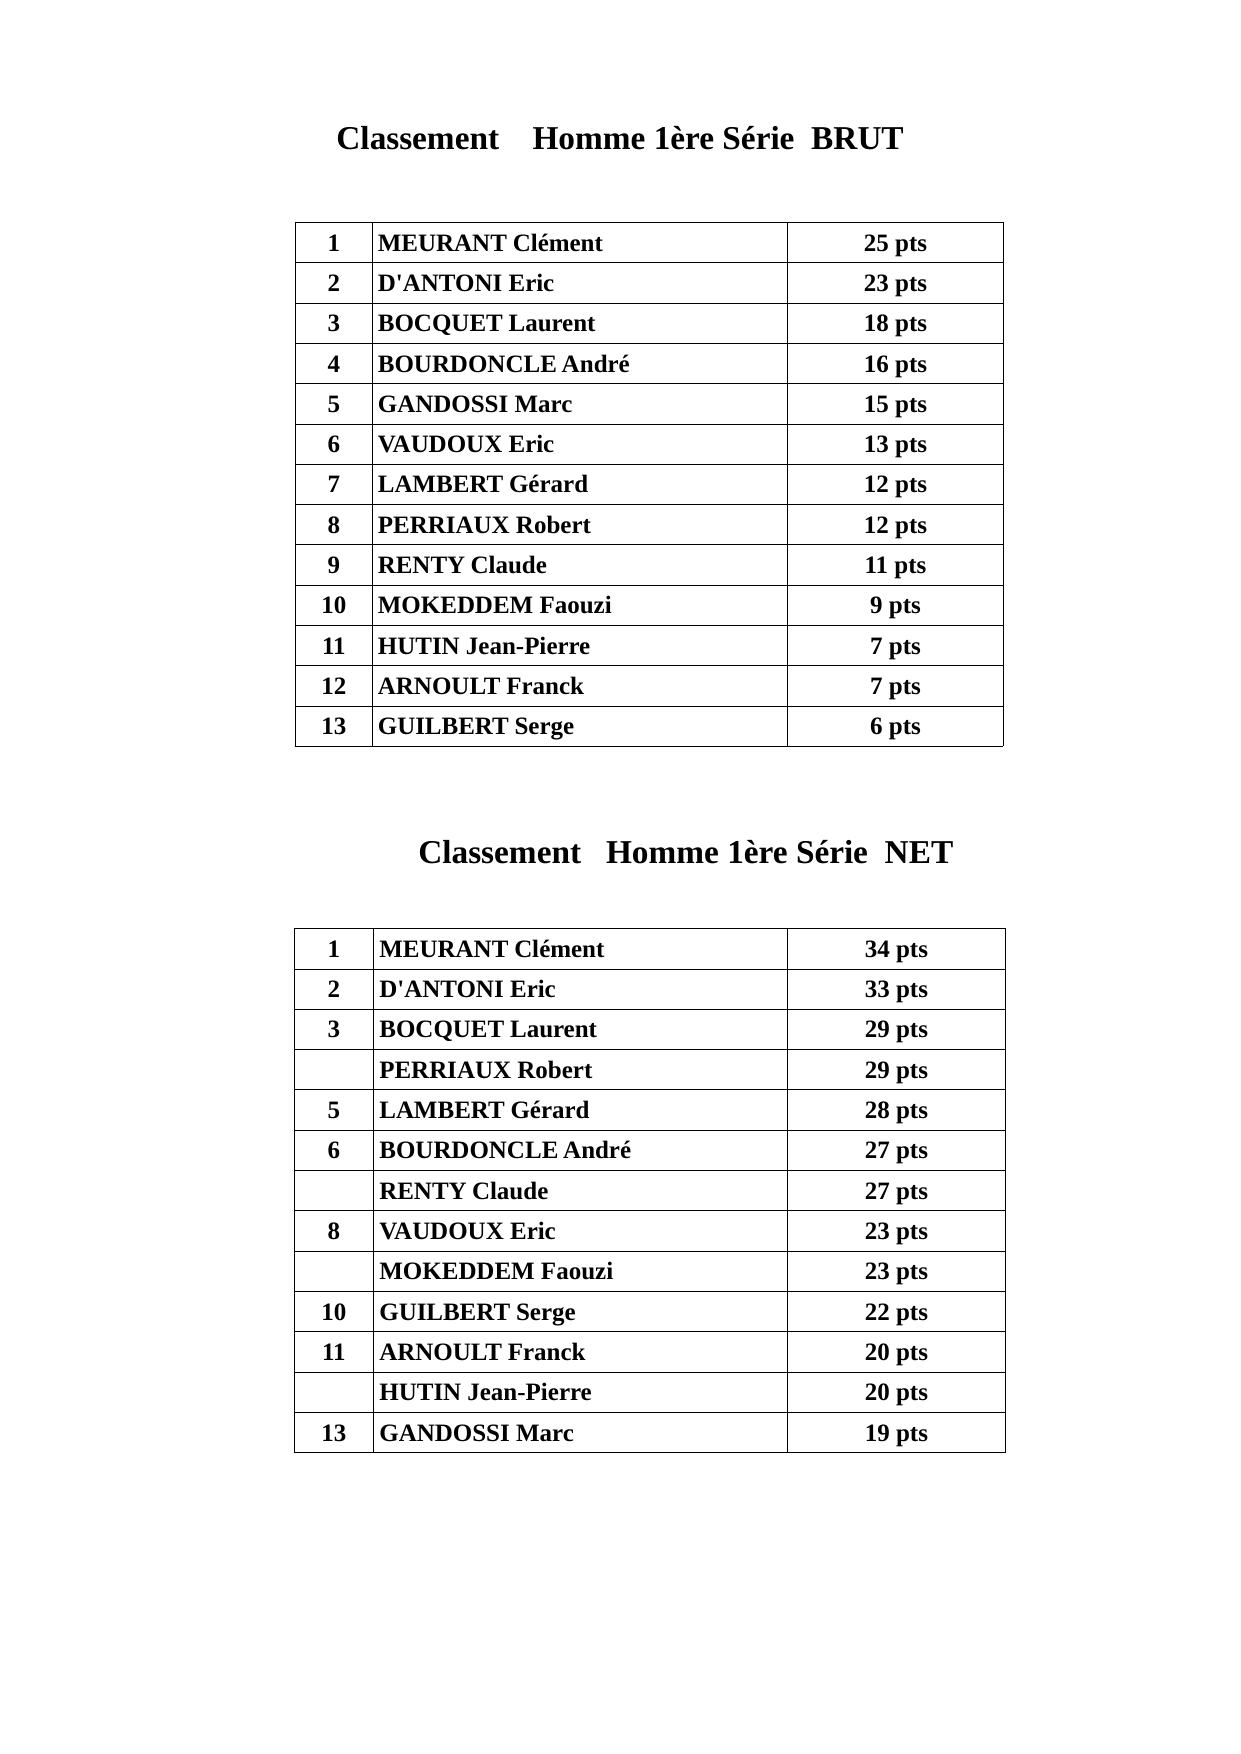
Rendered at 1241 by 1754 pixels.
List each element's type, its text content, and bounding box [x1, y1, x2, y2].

table_cell 3 [296, 304, 372, 343]
table_cell 2 [295, 970, 373, 1009]
table_cell 6 [296, 425, 372, 464]
table_header 1 [295, 929, 373, 968]
table_cell 11 pts [788, 545, 1003, 585]
table_cell BOURDONCLE André [374, 1131, 787, 1170]
table_cell VAUDOUX Eric [374, 1211, 787, 1251]
table_cell BOURDONCLE André [373, 344, 787, 383]
table_cell 13 [296, 707, 372, 746]
text Classement Homme 1ère Série NET [118, 832, 1122, 871]
table_cell 27 pts [788, 1131, 1005, 1170]
table_cell 7 [296, 465, 372, 504]
table_cell 29 pts [788, 1050, 1005, 1089]
table_cell HUTIN Jean-Pierre [374, 1373, 787, 1412]
table_cell 13 [295, 1413, 373, 1452]
table_cell 23 pts [788, 263, 1003, 302]
table_cell [295, 1252, 373, 1291]
table_cell BOCQUET Laurent [374, 1010, 787, 1049]
table_cell MOKEDDEM Faouzi [373, 586, 787, 625]
table_cell 9 pts [788, 586, 1003, 625]
table_cell D'ANTONI Eric [374, 970, 787, 1009]
table_cell PERRIAUX Robert [374, 1050, 787, 1089]
table_cell 10 [295, 1292, 373, 1331]
table_cell 18 pts [788, 304, 1003, 343]
table_cell 8 [296, 505, 372, 544]
table_cell 12 [296, 666, 372, 706]
table_cell 9 [296, 545, 372, 585]
table_cell 23 pts [788, 1211, 1005, 1251]
table_cell D'ANTONI Eric [373, 263, 787, 302]
table_header MEURANT Clément [373, 223, 787, 262]
table_cell 5 [295, 1090, 373, 1130]
table_cell GANDOSSI Marc [374, 1413, 787, 1452]
table_cell 6 pts [788, 707, 1003, 746]
table_cell [295, 1050, 373, 1089]
table_cell 15 pts [788, 384, 1003, 423]
table_cell GANDOSSI Marc [373, 384, 787, 423]
table_cell LAMBERT Gérard [374, 1090, 787, 1130]
table_cell 11 [295, 1332, 373, 1372]
table_cell 2 [296, 263, 372, 302]
table_cell 23 pts [788, 1252, 1005, 1291]
table_cell 13 pts [788, 425, 1003, 464]
table_cell HUTIN Jean-Pierre [373, 626, 787, 665]
table_cell 16 pts [788, 344, 1003, 383]
table_cell ARNOULT Franck [374, 1332, 787, 1372]
table_cell 8 [295, 1211, 373, 1251]
table_cell 5 [296, 384, 372, 423]
table_cell 20 pts [788, 1373, 1005, 1412]
table_cell 6 [295, 1131, 373, 1170]
table_cell RENTY Claude [373, 545, 787, 585]
table_cell MOKEDDEM Faouzi [374, 1252, 787, 1291]
table_cell [295, 1373, 373, 1412]
table_cell 20 pts [788, 1332, 1005, 1372]
table_cell [295, 1171, 373, 1210]
table_cell 11 [296, 626, 372, 665]
table_header 1 [296, 223, 372, 262]
table_cell 4 [296, 344, 372, 383]
table_header 34 pts [788, 929, 1005, 968]
table_cell 12 pts [788, 465, 1003, 504]
table_cell ARNOULT Franck [373, 666, 787, 706]
table_cell GUILBERT Serge [373, 707, 787, 746]
table_cell 28 pts [788, 1090, 1005, 1130]
table_cell GUILBERT Serge [374, 1292, 787, 1331]
table_cell 19 pts [788, 1413, 1005, 1452]
table_cell 29 pts [788, 1010, 1005, 1049]
table_cell 12 pts [788, 505, 1003, 544]
table_cell 7 pts [788, 626, 1003, 665]
table_cell 27 pts [788, 1171, 1005, 1210]
table_header MEURANT Clément [374, 929, 787, 968]
table_cell 7 pts [788, 666, 1003, 706]
table_cell 22 pts [788, 1292, 1005, 1331]
table_cell LAMBERT Gérard [373, 465, 787, 504]
table_cell 33 pts [788, 970, 1005, 1009]
table_cell VAUDOUX Eric [373, 425, 787, 464]
table_header 25 pts [788, 223, 1003, 262]
table_cell 10 [296, 586, 372, 625]
table_cell BOCQUET Laurent [373, 304, 787, 343]
table_cell PERRIAUX Robert [373, 505, 787, 544]
table_cell RENTY Claude [374, 1171, 787, 1210]
table_cell 3 [295, 1010, 373, 1049]
